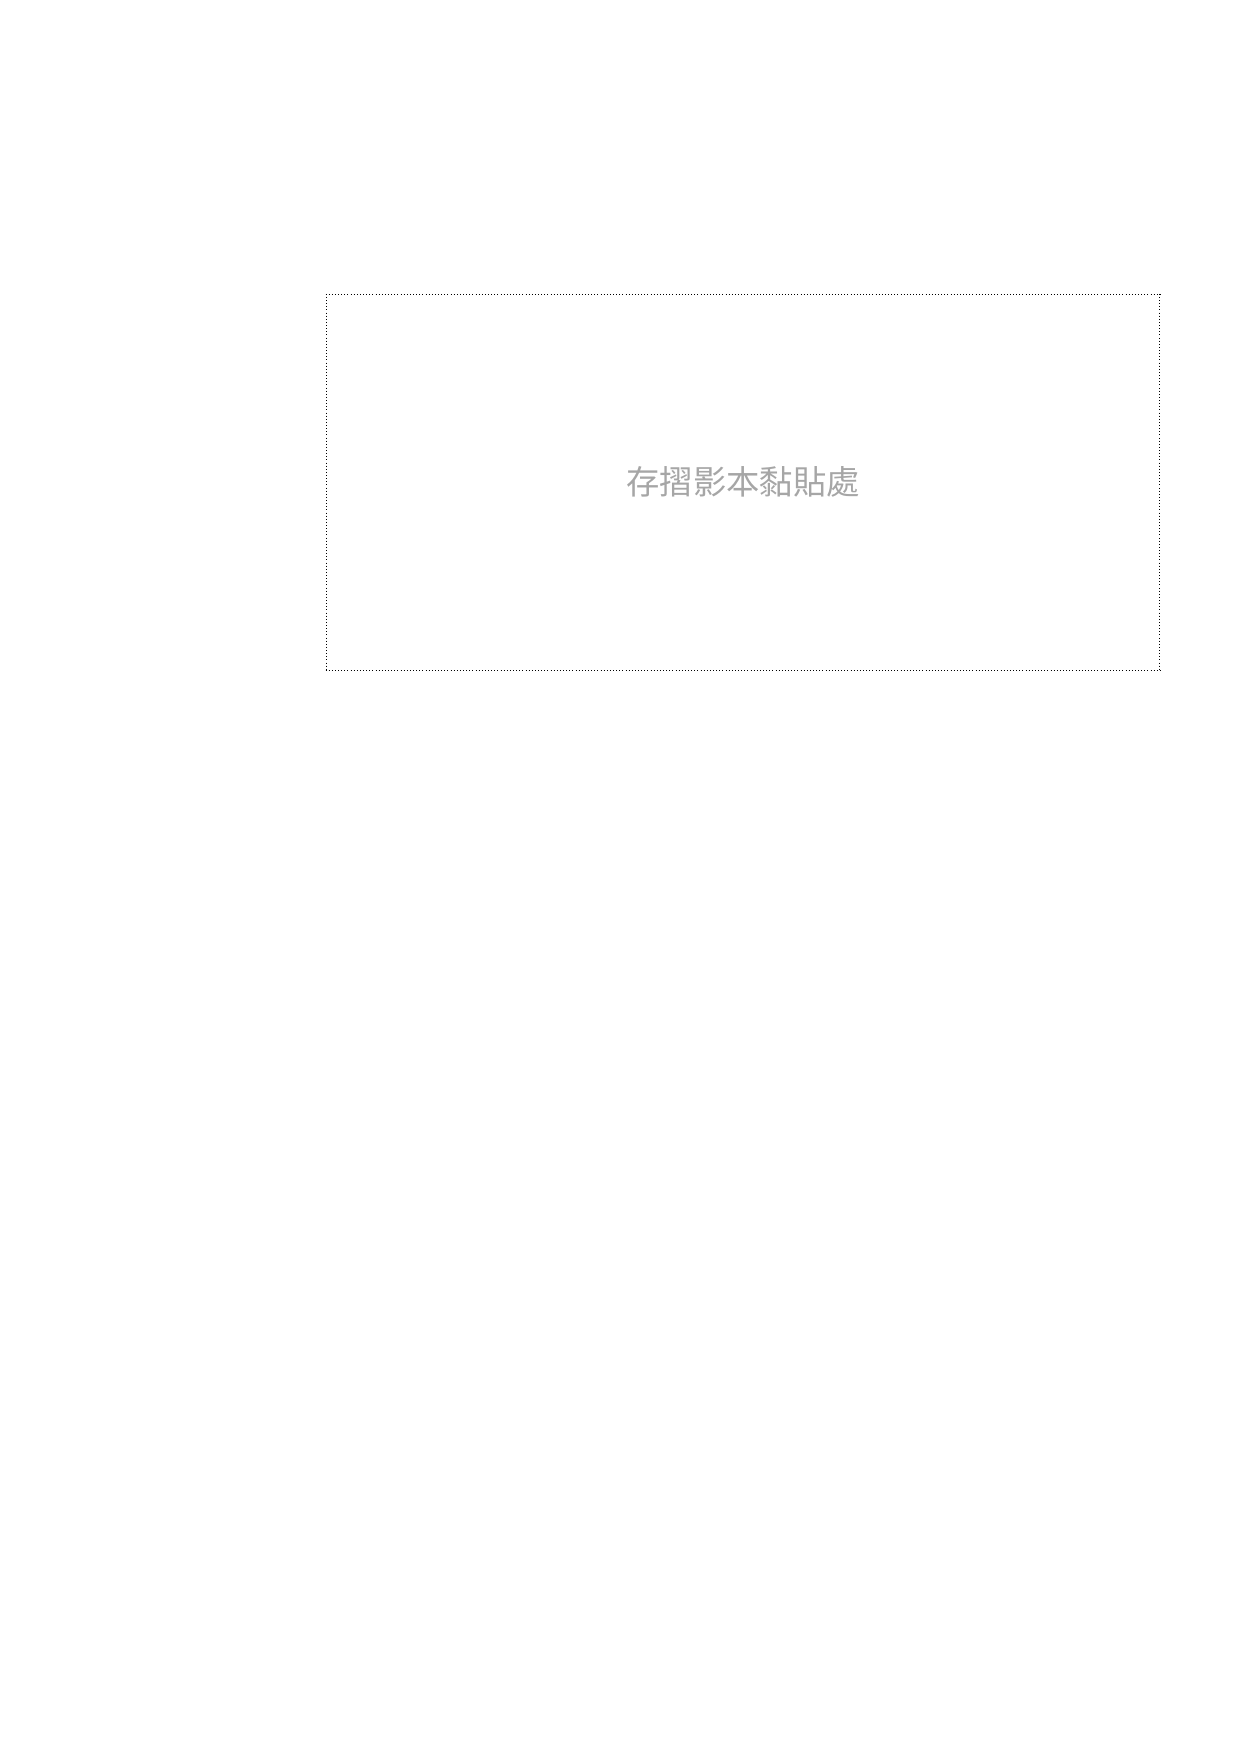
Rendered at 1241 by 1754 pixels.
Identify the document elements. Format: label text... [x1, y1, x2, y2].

table_header 存摺影本黏貼處 [326, 294, 1160, 670]
